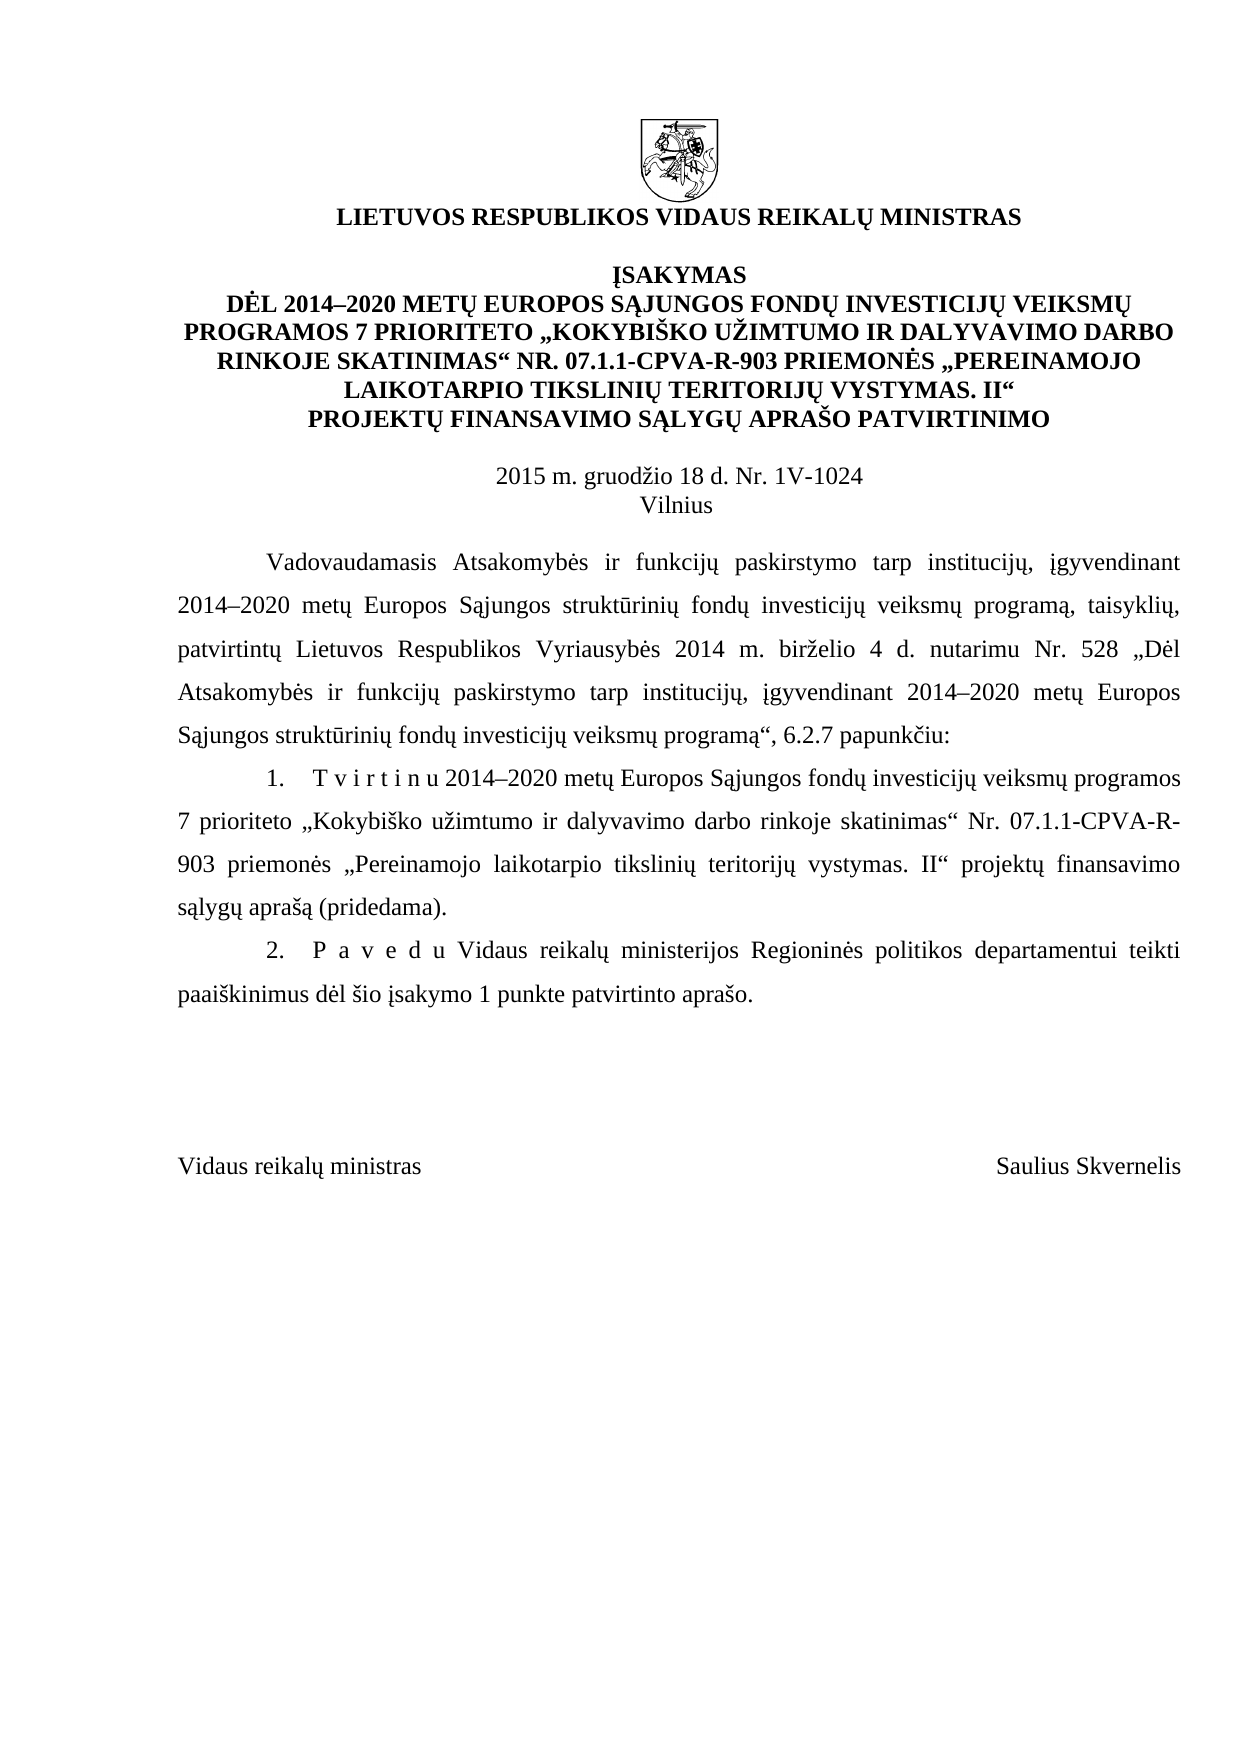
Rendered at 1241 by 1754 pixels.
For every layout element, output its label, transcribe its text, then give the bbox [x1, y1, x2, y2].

text LIETUVOS RESPUBLIKOS VIDAUS REIKALŲ MINISTRAS [177, 202, 1181, 231]
text Vadovaudamasis Atsakomybės ir funkcijų paskirstymo tarp institucijų, įgyvendinant 2014–2020 metų Europos Sąjungos struktūrinių fondų investicijų veiksmų programą, taisyklių, patvirtintų Lietuvos Respublikos Vyriausybės 2014 m. birželio 4 d. nutarimu Nr. 528 „Dėl Atsakomybės ir funkcijų paskirstymo tarp institucijų, įgyvendinant 2014–2020 metų Europos Sąjungos struktūrinių fondų investicijų veiksmų programą“, 6.2.7 papunkčiu: [177, 547, 1181, 749]
text 1. T v i r t i n u 2014–2020 metų Europos Sąjungos fondų investicijų veiksmų programos 7 prioriteto „Kokybiško užimtumo ir dalyvavimo darbo rinkoje skatinimas“ Nr. 07.1.1-CPVA-R-903 priemonės „Pereinamojo laikotarpio tikslinių teritorijų vystymas. II“ projektų finansavimo sąlygų aprašą (pridedama). [177, 763, 1181, 921]
text 2. P a v e d u Vidaus reikalų ministerijos Regioninės politikos departamentui teikti paaiškinimus dėl šio įsakymo 1 punkte patvirtinto aprašo. [177, 936, 1181, 1007]
text 2015 m. gruodžio 18 d. Nr. 1V-1024 [177, 461, 1181, 490]
text PROJEKTŲ FINANSAVIMO SĄLYGŲ APRAŠO PATVIRTINIMO [177, 404, 1181, 432]
text Vilnius [177, 490, 1181, 519]
text DĖL 2014–2020 METŲ EUROPOS SĄJUNGOS FONDŲ INVESTICIJŲ VEIKSMŲ PROGRAMOS 7 PRIORITETO „KOKYBIŠKO UŽIMTUMO IR DALYVAVIMO DARBO RINKOJE SKATINIMAS“ NR. 07.1.1-CPVA-R-903 PRIEMONĖS „PEREINAMOJO LAIKOTARPIO TIKSLINIŲ TERITORIJŲ VYSTYMAS. II“ [177, 289, 1181, 404]
text Vidaus reikalų ministras Saulius Skvernelis [177, 1151, 1181, 1180]
text ĮSAKYMAS [177, 260, 1181, 289]
